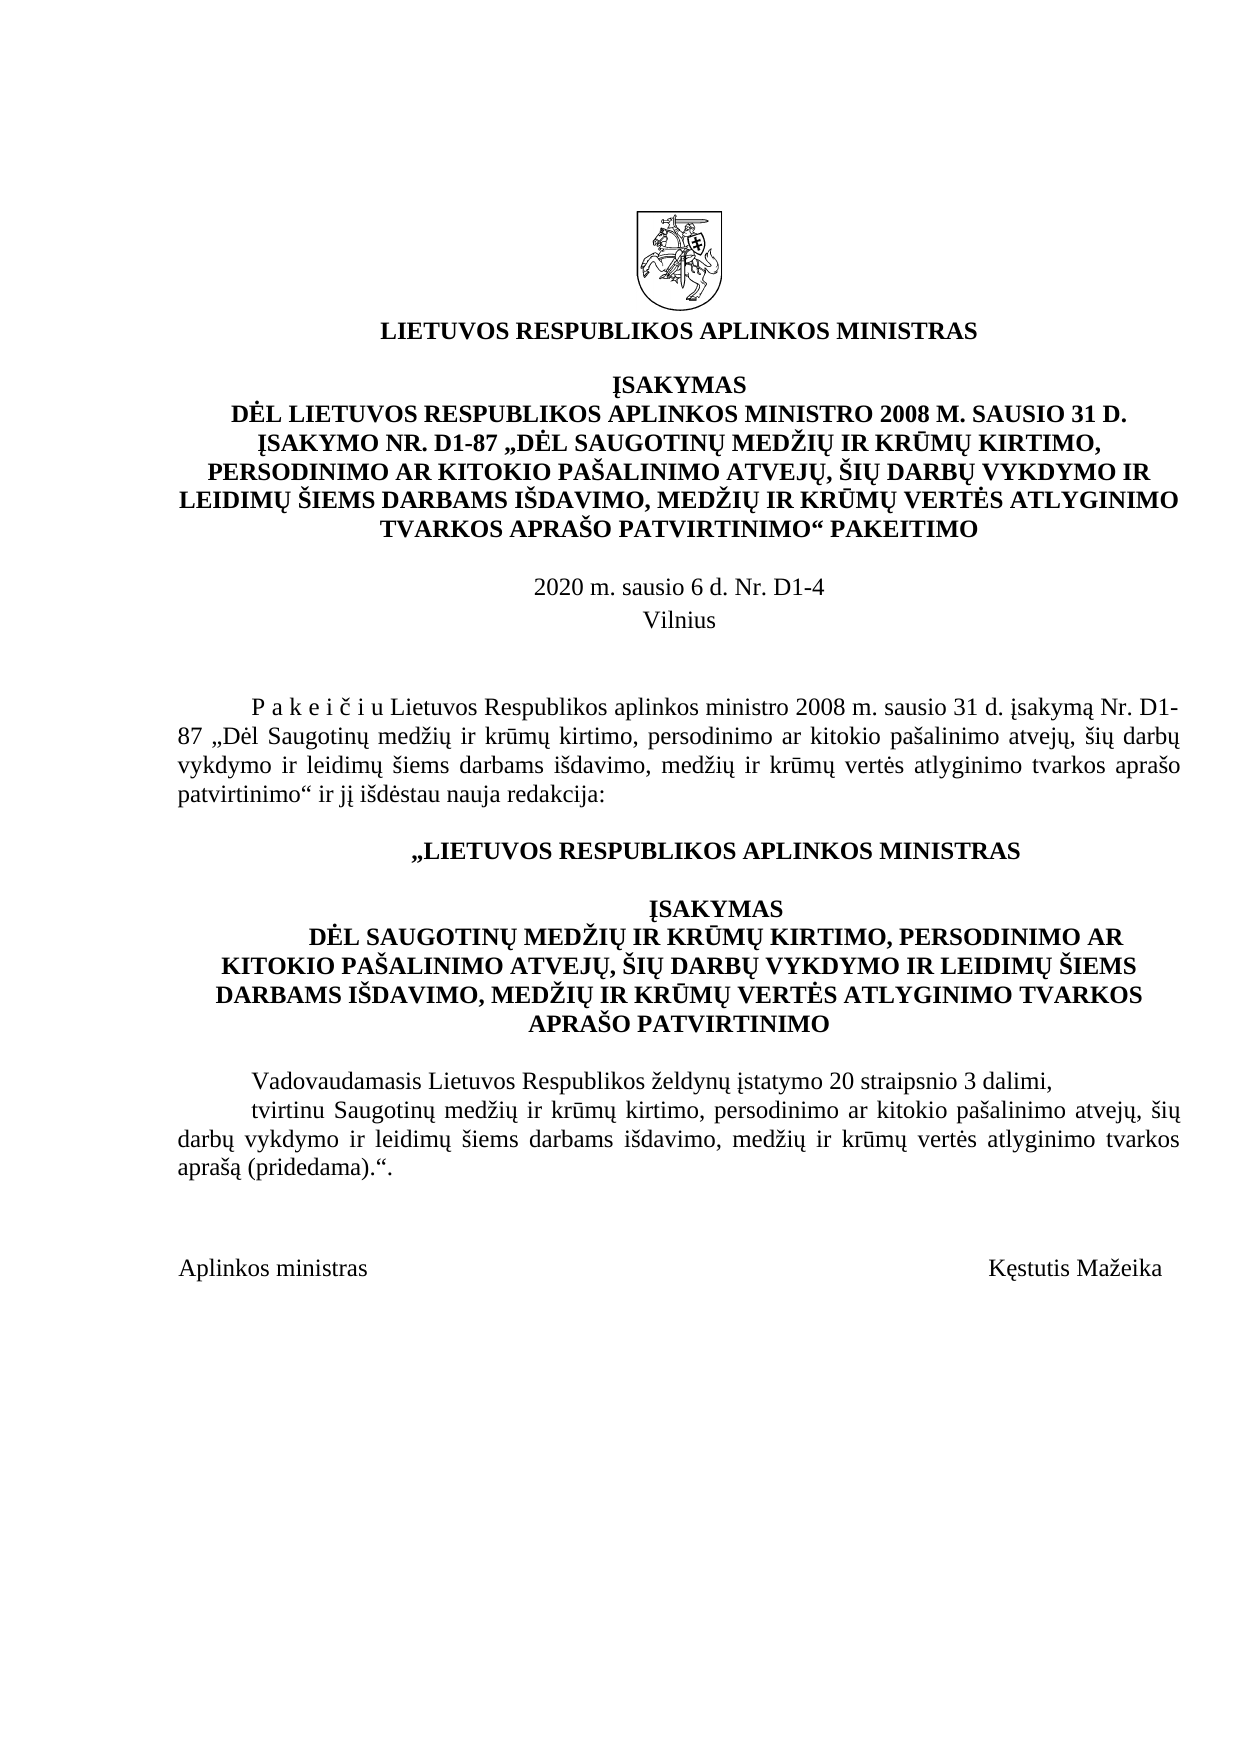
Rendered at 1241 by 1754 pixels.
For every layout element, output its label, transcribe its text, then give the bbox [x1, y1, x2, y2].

text 2020 m. sausio 6 d. Nr. D1-4 [177, 572, 1181, 601]
text tvirtinu Saugotinų medžių ir krūmų kirtimo, persodinimo ar kitokio pašalinimo atvejų, šių darbų vykdymo ir leidimų šiems darbams išdavimo, medžių ir krūmų vertės atlyginimo tvarkos aprašą (pridedama).“. [177, 1095, 1181, 1181]
text P a k e i č i u Lietuvos Respublikos aplinkos ministro 2008 m. sausio 31 d. įsakymą Nr. D1-87 „Dėl Saugotinų medžių ir krūmų kirtimo, persodinimo ar kitokio pašalinimo atvejų, šių darbų vykdymo ir leidimų šiems darbams išdavimo, medžių ir krūmų vertės atlyginimo tvarkos aprašo patvirtinimo“ ir jį išdėstau nauja redakcija: [177, 692, 1181, 807]
text ĮSAKYMAS [177, 894, 1181, 922]
text DĖL LIETUVOS RESPUBLIKOS APLINKOS MINISTRO 2008 M. SAUSIO 31 D. ĮSAKYMO NR. D1-87 „DĖL SAUGOTINŲ MEDŽIŲ IR KRŪMŲ KIRTIMO, PERSODINIMO AR KITOKIO PAŠALINIMO ATVEJŲ, ŠIŲ DARBŲ VYKDYMO IR LEIDIMŲ ŠIEMS DARBAMS IŠDAVIMO, MEDŽIŲ IR KRŪMŲ VERTĖS ATLYGINIMO TVARKOS APRAŠO PATVIRTINIMO“ PAKEITIMO [177, 399, 1181, 543]
text ĮSAKYMAS [177, 371, 1181, 399]
text Vilnius [177, 605, 1181, 634]
text DĖL SAUGOTINŲ MEDŽIŲ IR KRŪMŲ KIRTIMO, PERSODINIMO AR KITOKIO PAŠALINIMO ATVEJŲ, ŠIŲ DARBŲ VYKDYMO IR LEIDIMŲ ŠIEMS DARBAMS IŠDAVIMO, MEDŽIŲ IR KRŪMŲ VERTĖS ATLYGINIMO TVARKOS APRAŠO PATVIRTINIMO [177, 922, 1181, 1037]
text LIETUVOS RESPUBLIKOS APLINKOS MINISTRAS [177, 316, 1181, 345]
text Aplinkos ministras Kęstutis Mažeika [178, 1253, 1181, 1282]
text Vadovaudamasis Lietuvos Respublikos želdynų įstatymo 20 straipsnio 3 dalimi, [177, 1066, 1181, 1095]
text „LIETUVOS RESPUBLIKOS APLINKOS MINISTRAS [177, 836, 1181, 865]
